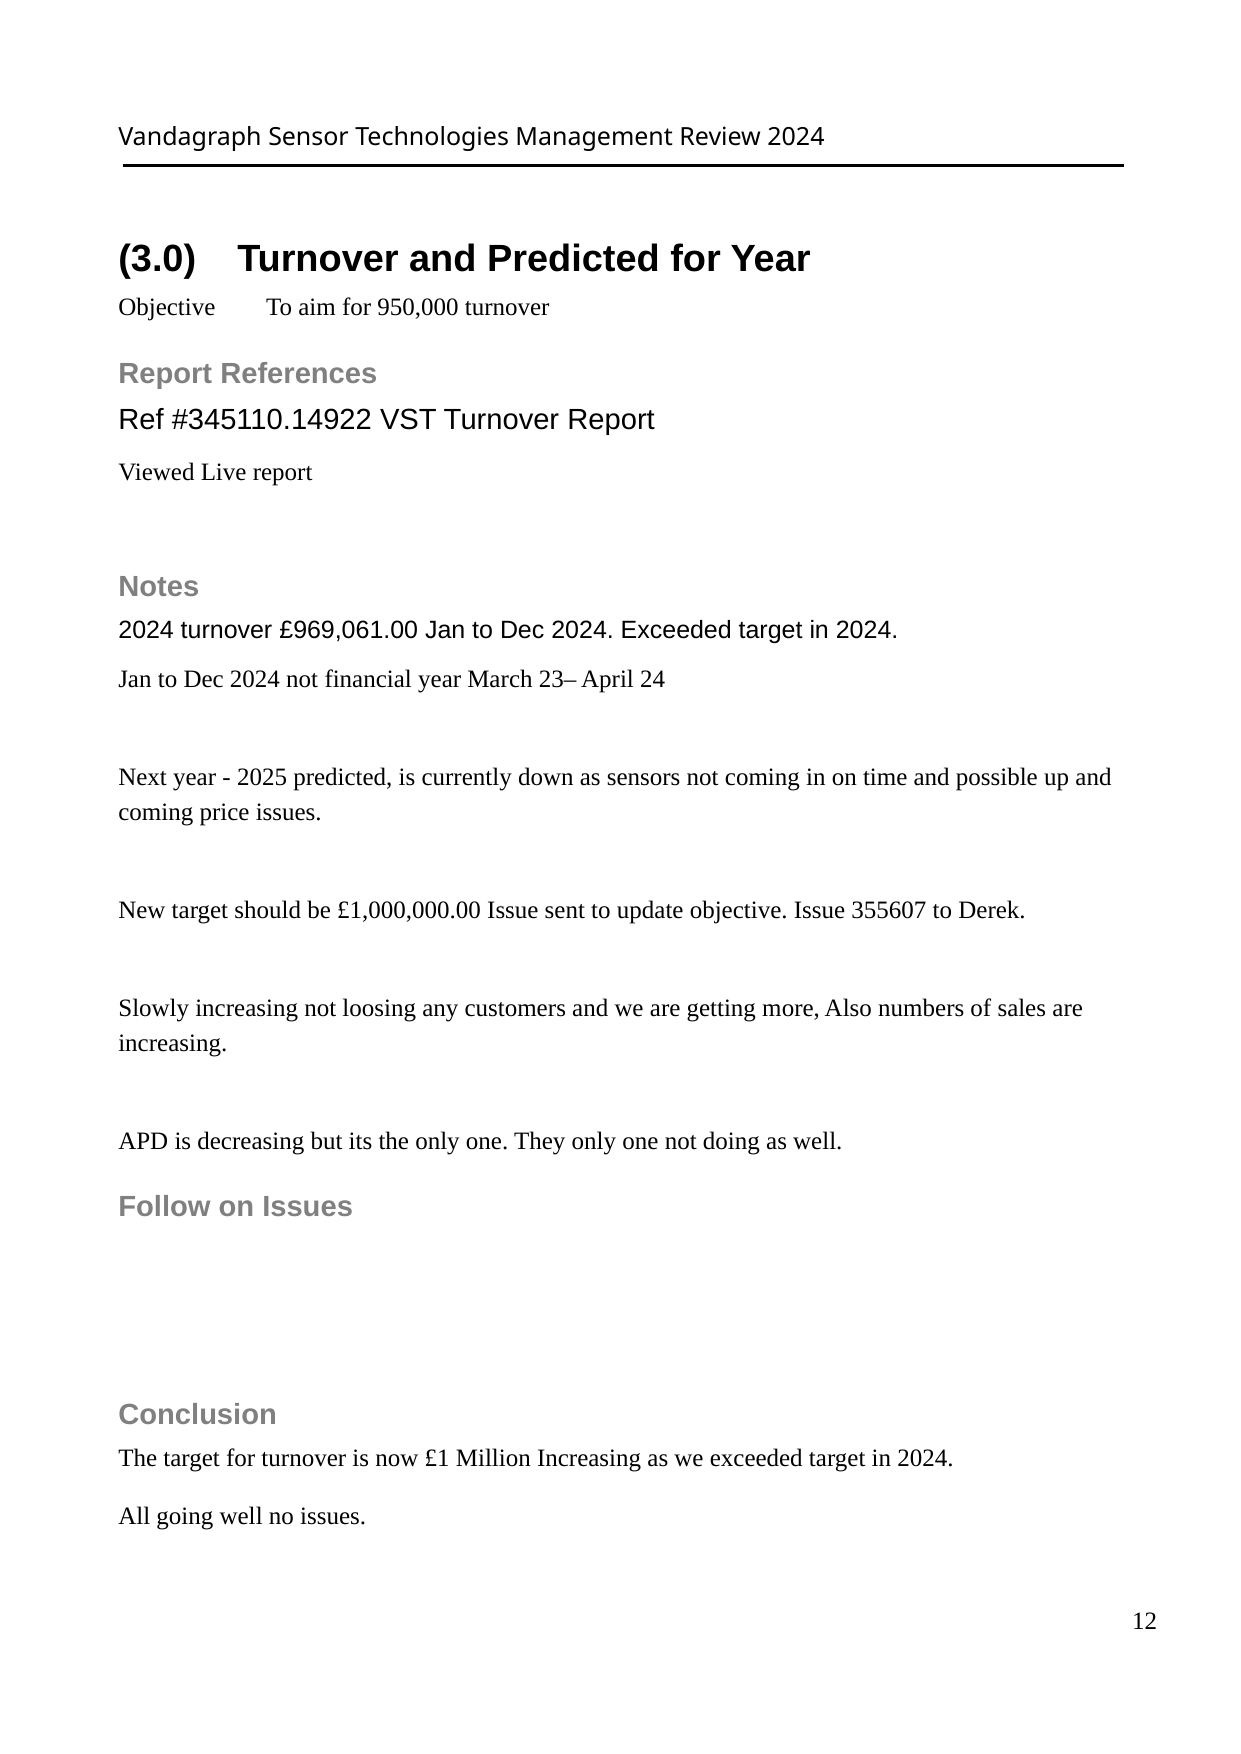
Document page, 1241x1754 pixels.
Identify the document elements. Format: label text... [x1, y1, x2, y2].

text Ref #345110.14922 VST Turnover Report [118, 402, 1122, 435]
subtitle Conclusion [118, 1397, 1122, 1431]
text 2024 turnover £969,061.00 Jan to Dec 2024. Exceeded target in 2024. [118, 615, 1122, 644]
subtitle Follow on Issues [118, 1189, 1122, 1223]
text New target should be £1,000,000.00 Issue sent to update objective. Issue 355607 to Derek. [118, 895, 1122, 924]
text APD is decreasing but its the only one. They only one not doing as well. [118, 1126, 1122, 1154]
text Next year - 2025 predicted, is currently down as sensors not coming in on time and possible up and coming price issues. [118, 762, 1122, 826]
text Viewed Live report [118, 457, 1122, 485]
text The target for turnover is now £1 Million Increasing as we exceeded target in 2024. [118, 1443, 1122, 1472]
subtitle (3.0) Turnover and Predicted for Year [118, 236, 1122, 279]
text Objective To aim for 950,000 turnover [118, 292, 1122, 321]
text Slowly increasing not loosing any customers and we are getting more, Also numbers of sales are increasing. [118, 993, 1122, 1056]
text Jan to Dec 2024 not financial year March 23– April 24 [118, 664, 1122, 693]
text All going well no issues. [118, 1501, 1122, 1529]
subtitle Report References [118, 356, 1122, 389]
subtitle Notes [118, 569, 1122, 603]
